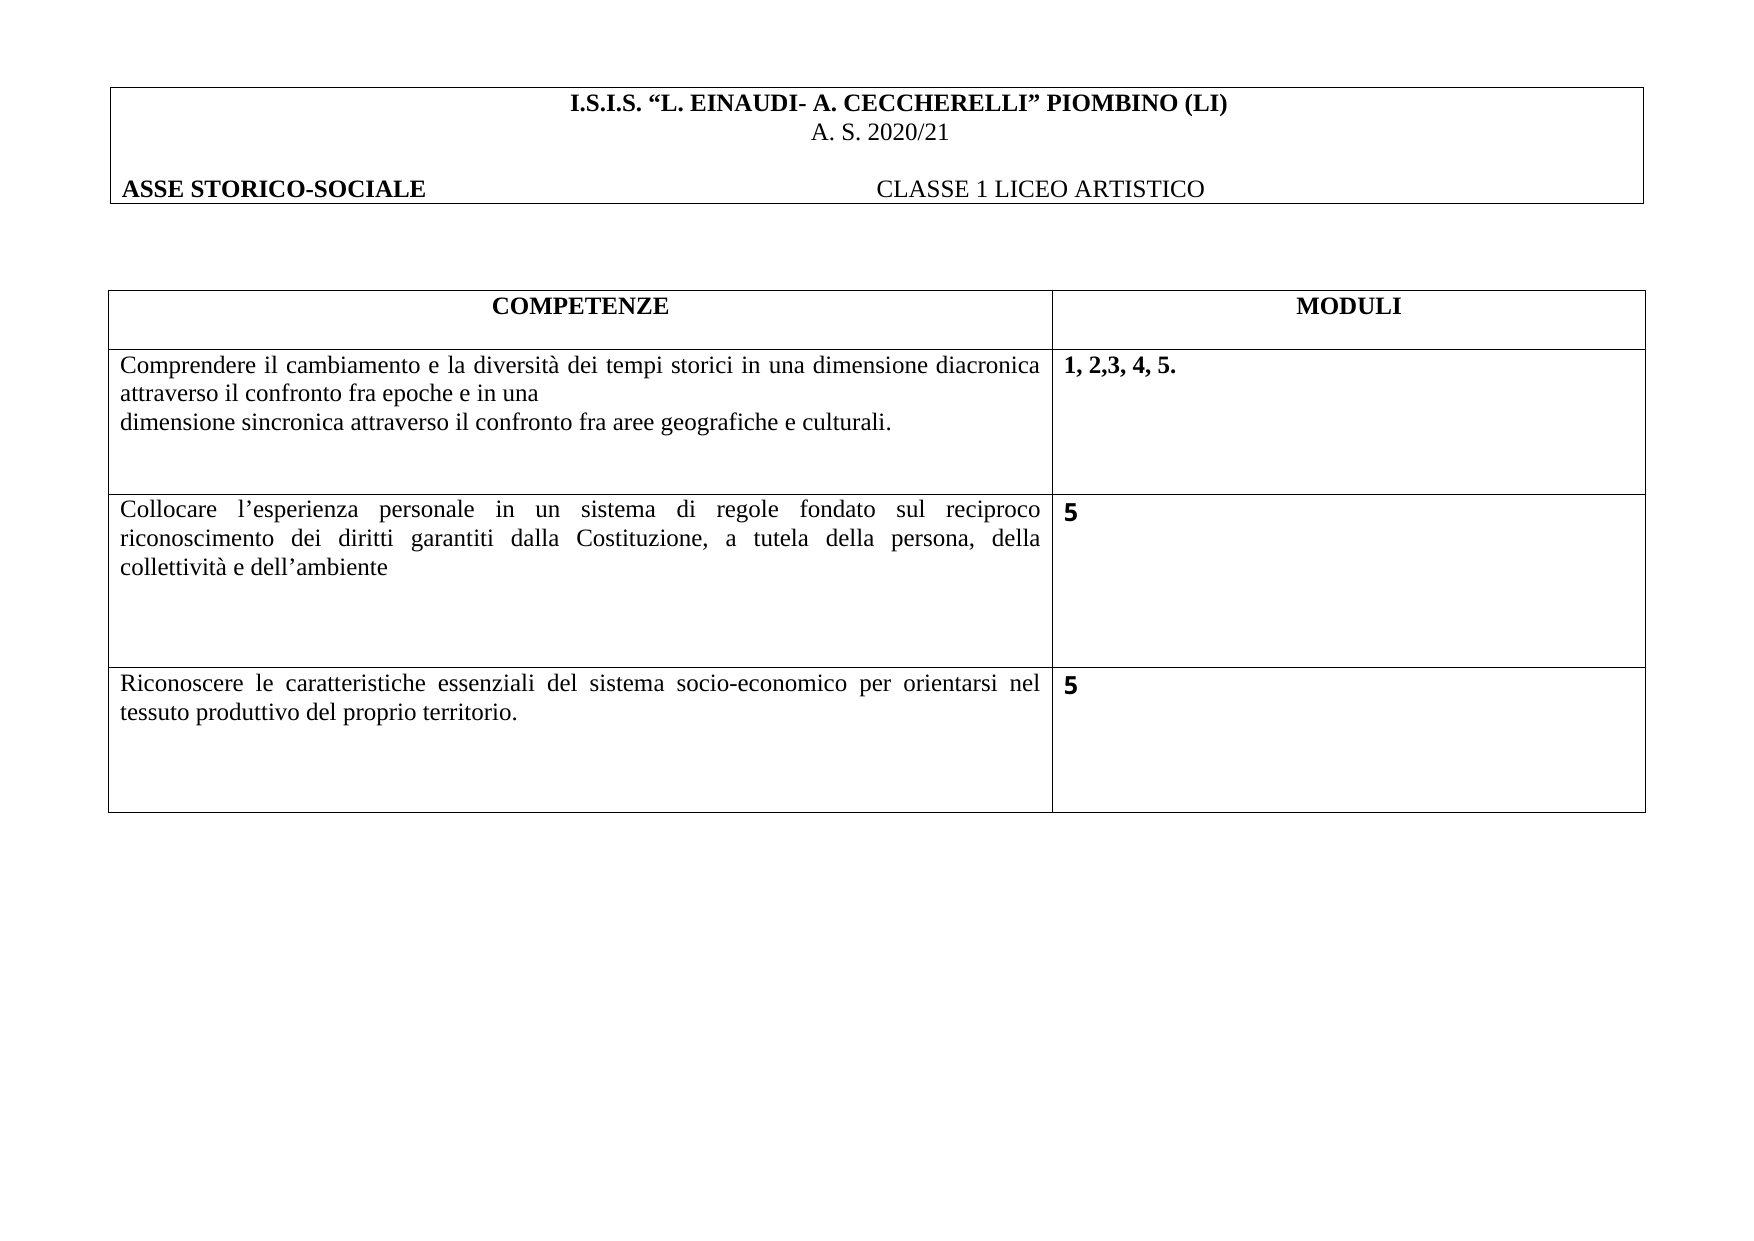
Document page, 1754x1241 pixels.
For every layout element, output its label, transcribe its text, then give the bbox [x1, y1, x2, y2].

table_cell 5 [1053, 495, 1645, 667]
table_cell 1, 2,3, 4, 5. [1053, 350, 1645, 493]
table_cell 5 [1053, 668, 1645, 812]
table_cell Comprendere il cambiamento e la diversità dei tempi storici in una dimensione diacronica attraverso il confronto fra epoche e in una dimensione sincronica attraverso il confronto fra aree geografiche e culturali. [109, 350, 1052, 493]
table_header MODULI [1053, 291, 1645, 349]
table_cell Collocare l’esperienza personale in un sistema di regole fondato sul reciproco riconoscimento dei diritti garantiti dalla Costituzione, a tutela della persona, della collettività e dell’ambiente [109, 495, 1052, 667]
table_header COMPETENZE [109, 291, 1052, 349]
table_cell Riconoscere le caratteristiche essenziali del sistema socio-economico per orientarsi nel tessuto produttivo del proprio territorio. [109, 668, 1052, 812]
table_header I.S.I.S. “L. EINAUDI- A. CECCHERELLI” PIOMBINO (LI) A. S. 2020/21 ASSE STORICO-SOCIALE CLASSE 1 LICEO ARTISTICO [111, 88, 1643, 203]
